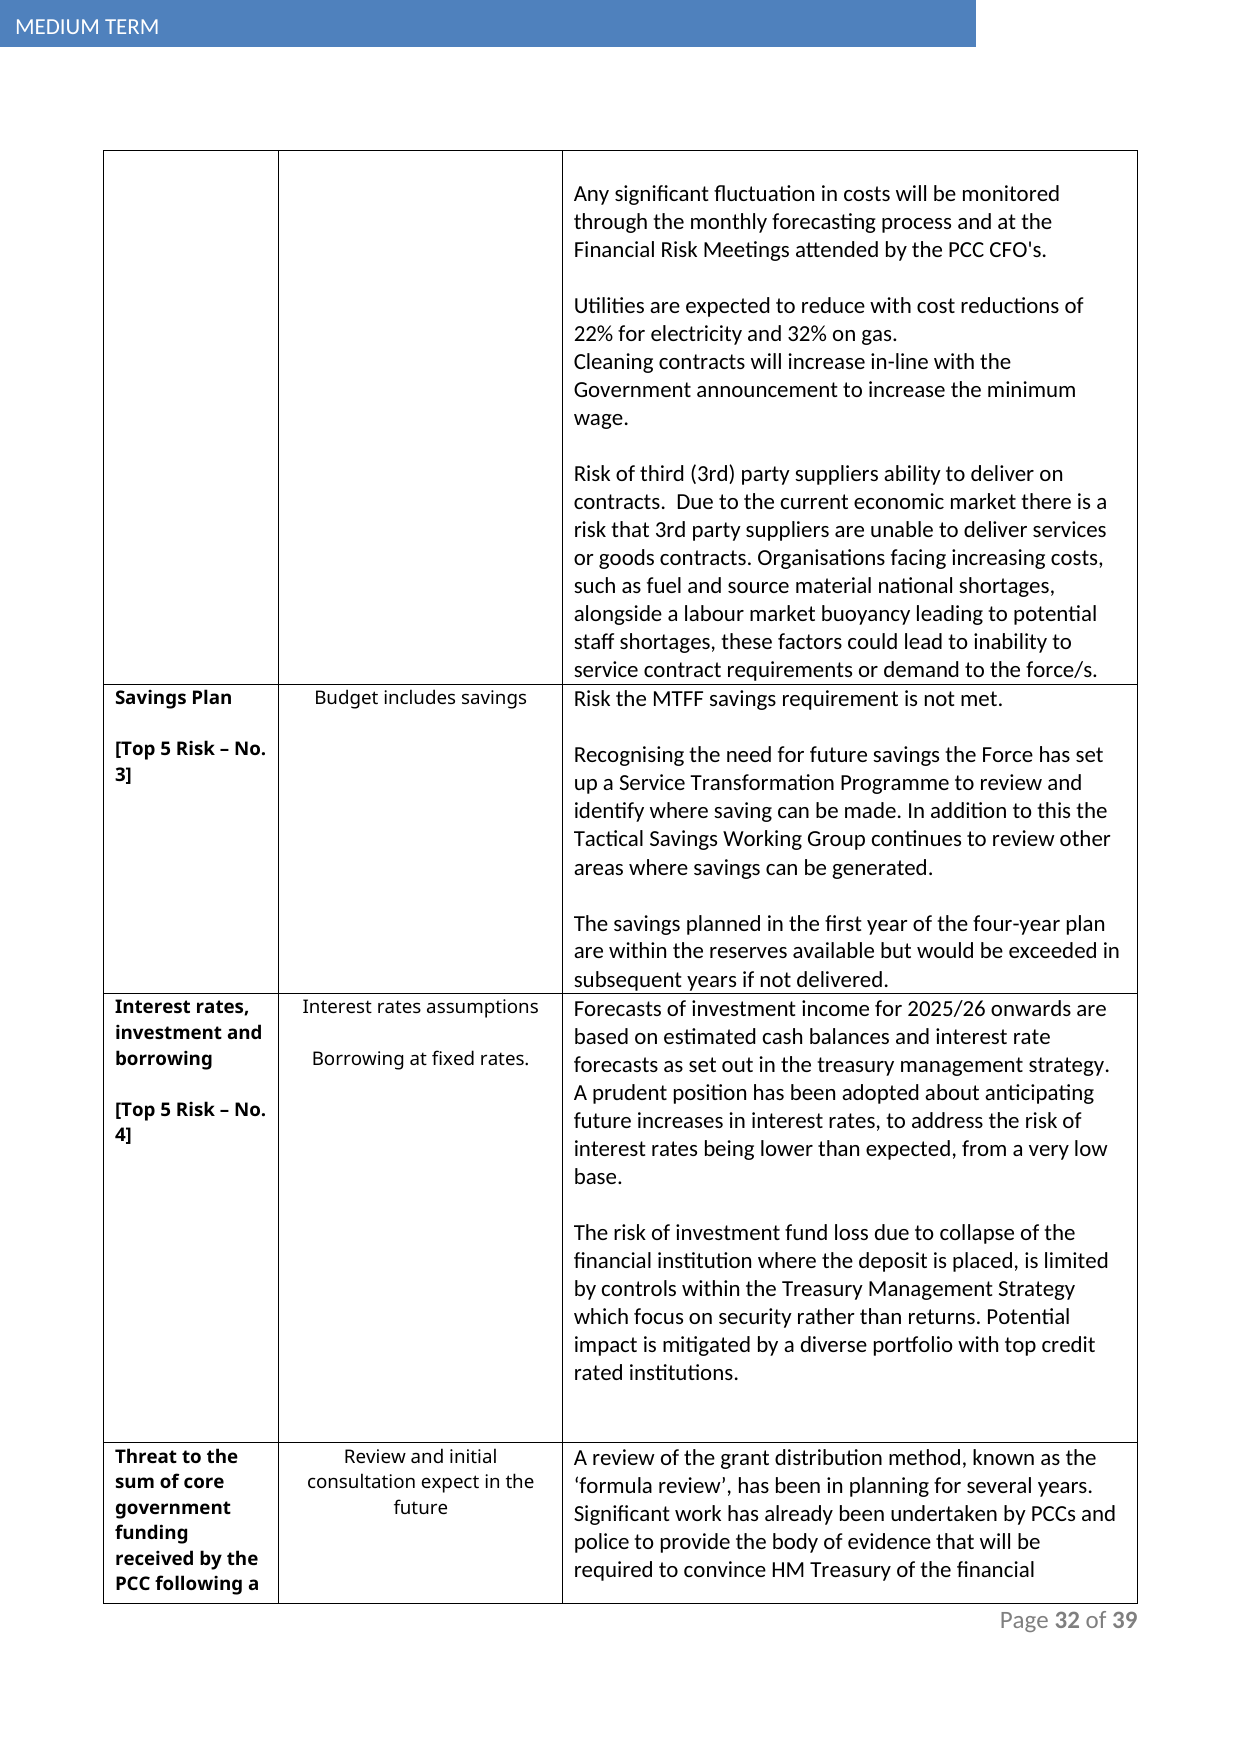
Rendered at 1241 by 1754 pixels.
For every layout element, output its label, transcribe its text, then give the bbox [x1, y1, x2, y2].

table_cell Interest rates, investment and borrowing [Top 5 Risk – No. 4] [104, 994, 278, 1442]
table_cell Threat to the sum of core government funding received by the PCC following a [104, 1443, 278, 1603]
table_cell Review and initial consultation expect in the future [279, 1443, 562, 1603]
table_cell Savings Plan [Top 5 Risk – No. 3] [104, 685, 278, 993]
table_cell Risk the MTFF savings requirement is not met. Recognising the need for future savings the Force has set up a Service Transformation Programme to review and identify where saving can be made. In addition to this the Tactical Savings Working Group continues to review other areas where savings can be generated. The savings planned in the first year of the four-year plan are within the reserves available but would be exceeded in subsequent years if not delivered. [563, 685, 1137, 993]
table_cell [104, 151, 278, 683]
table_cell Forecasts of investment income for 2025/26 onwards are based on estimated cash balances and interest rate forecasts as set out in the treasury management strategy. A prudent position has been adopted about anticipating future increases in interest rates, to address the risk of interest rates being lower than expected, from a very low base. The risk of investment fund loss due to collapse of the financial institution where the deposit is placed, is limited by controls within the Treasury Management Strategy which focus on security rather than returns. Potential impact is mitigated by a diverse portfolio with top credit rated institutions. [563, 994, 1137, 1442]
table_cell A review of the grant distribution method, known as the ‘formula review’, has been in planning for several years. Significant work has already been undertaken by PCCs and police to provide the body of evidence that will be required to convince HM Treasury of the financial [563, 1443, 1137, 1603]
table_cell Budget includes savings [279, 685, 562, 993]
table_cell Any significant fluctuation in costs will be monitored through the monthly forecasting process and at the Financial Risk Meetings attended by the PCC CFO's. Utilities are expected to reduce with cost reductions of 22% for electricity and 32% on gas. Cleaning contracts will increase in-line with the Government announcement to increase the minimum wage. Risk of third (3rd) party suppliers ability to deliver on contracts. Due to the current economic market there is a risk that 3rd party suppliers are unable to deliver services or goods contracts. Organisations facing increasing costs, such as fuel and source material national shortages, alongside a labour market buoyancy leading to potential staff shortages, these factors could lead to inability to service contract requirements or demand to the force/s. [563, 151, 1137, 683]
table_cell [279, 151, 562, 683]
table_cell Interest rates assumptions Borrowing at fixed rates. [279, 994, 562, 1442]
